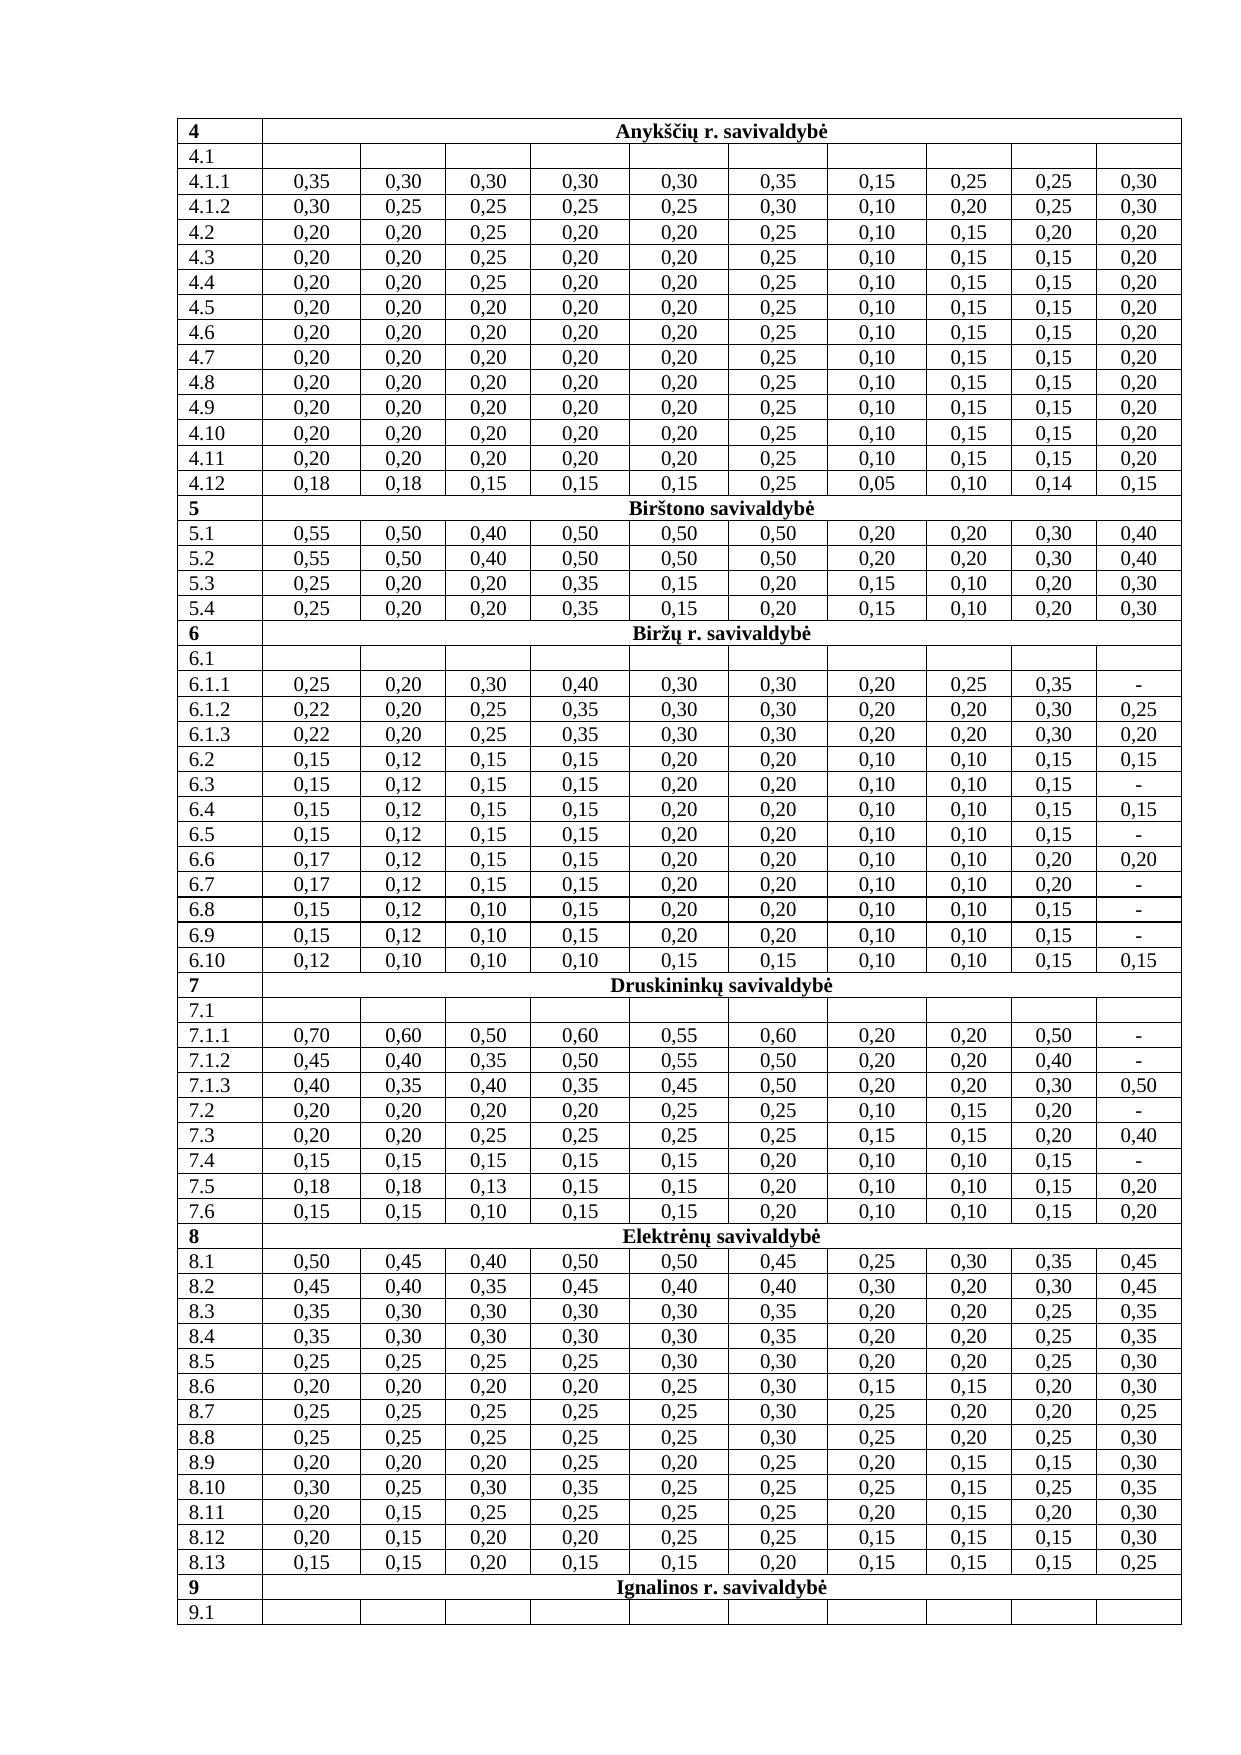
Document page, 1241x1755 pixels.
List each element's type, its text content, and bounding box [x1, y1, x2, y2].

table_cell 0,40 [446, 546, 530, 570]
table_cell 0,15 [927, 1475, 1011, 1499]
table_cell 0,20 [446, 446, 530, 469]
table_cell 0,25 [446, 220, 530, 244]
table_cell 7.3 [178, 1123, 262, 1147]
table_cell 0,25 [729, 1475, 827, 1499]
table_cell 0,20 [531, 1374, 629, 1398]
table_cell 5.1 [178, 521, 262, 545]
table_cell 0,45 [630, 1073, 728, 1097]
table_cell 0,18 [263, 1174, 360, 1198]
table_cell 0,15 [1012, 395, 1096, 419]
table_cell 0,25 [531, 195, 629, 218]
table_cell 0,15 [361, 1500, 445, 1524]
table_cell 0,12 [361, 923, 445, 947]
table_cell [263, 646, 360, 670]
table_cell 0,40 [1097, 546, 1181, 570]
table_cell 0,40 [446, 1073, 530, 1097]
table_cell 0,30 [1012, 521, 1096, 545]
table_cell 0,30 [1097, 1450, 1181, 1474]
table_cell 0,15 [927, 1550, 1011, 1574]
table_cell 0,18 [263, 471, 360, 495]
table_cell 0,13 [446, 1174, 530, 1198]
table_cell 0,25 [1012, 1475, 1096, 1499]
table_cell 0,45 [729, 1249, 827, 1273]
table_cell 0,15 [630, 1174, 728, 1198]
table_cell - [1097, 1098, 1181, 1122]
table_cell 0,20 [446, 1550, 530, 1574]
table_cell 0,35 [729, 1324, 827, 1348]
table_cell 0,10 [927, 872, 1011, 896]
table_cell 0,20 [630, 923, 728, 947]
table_cell 0,35 [1012, 671, 1096, 696]
table_cell 0,25 [263, 671, 360, 696]
table_cell 0,20 [1097, 270, 1181, 294]
table_cell 0,15 [1012, 898, 1096, 921]
table_cell 0,25 [263, 571, 360, 595]
table_cell 0,25 [446, 270, 530, 294]
table_cell 0,12 [361, 797, 445, 821]
table_cell 0,20 [630, 370, 728, 394]
table_cell 0,15 [927, 1500, 1011, 1524]
table_cell 0,17 [263, 847, 360, 871]
table_cell 6.4 [178, 797, 262, 821]
table_cell 0,25 [1097, 1550, 1181, 1574]
table_cell - [1097, 1023, 1181, 1047]
table_cell 0,15 [1012, 420, 1096, 444]
table_cell 0,35 [531, 1475, 629, 1499]
table_cell 0,20 [1097, 446, 1181, 469]
table_cell 0,25 [446, 195, 530, 218]
table_cell Druskininkų savivaldybė [263, 973, 1181, 997]
table_cell 0,10 [828, 1174, 926, 1198]
table_cell 0,20 [263, 295, 360, 319]
table_cell 0,15 [263, 822, 360, 846]
table_cell 0,10 [927, 923, 1011, 947]
table_cell 0,15 [729, 948, 827, 972]
table_cell [531, 144, 629, 168]
table_cell 0,30 [729, 1349, 827, 1373]
table_cell 0,20 [263, 270, 360, 294]
table_cell 0,20 [927, 1425, 1011, 1449]
table_cell 0,15 [1012, 797, 1096, 821]
table_cell 0,40 [1097, 521, 1181, 545]
table_cell 0,45 [1097, 1274, 1181, 1298]
table_cell 0,20 [927, 1023, 1011, 1047]
table_cell 0,20 [729, 1174, 827, 1198]
table_cell - [1097, 772, 1181, 796]
table_cell 0,20 [531, 320, 629, 344]
table_cell 0,25 [446, 722, 530, 746]
table_cell 0,30 [1097, 1374, 1181, 1398]
table_cell 0,25 [828, 1249, 926, 1273]
table_cell 0,55 [630, 1048, 728, 1072]
table_cell 0,20 [361, 220, 445, 244]
table_cell 0,50 [531, 1249, 629, 1273]
table_cell 0,20 [531, 420, 629, 444]
table_cell 0,20 [927, 1073, 1011, 1097]
table_cell 0,15 [927, 245, 1011, 269]
table_cell [1097, 1600, 1181, 1624]
table_cell 0,20 [263, 395, 360, 419]
table_cell 6.7 [178, 872, 262, 896]
table_cell 0,25 [1012, 169, 1096, 193]
table_cell 9.1 [178, 1600, 262, 1624]
table_cell 6 [178, 621, 262, 645]
table_cell 0,40 [446, 521, 530, 545]
table_cell 0,30 [1012, 1274, 1096, 1298]
table_cell 0,15 [1012, 948, 1096, 972]
table_cell 0,30 [1097, 1425, 1181, 1449]
table_cell 0,15 [927, 270, 1011, 294]
table_cell 0,25 [729, 1525, 827, 1549]
table_cell 0,30 [729, 697, 827, 721]
table_cell 0,15 [446, 772, 530, 796]
table_cell 0,20 [263, 220, 360, 244]
table_cell 0,30 [729, 1374, 827, 1398]
table_cell 0,20 [1097, 1174, 1181, 1198]
table_cell 5 [178, 496, 262, 520]
table_cell 0,20 [630, 420, 728, 444]
table_cell 0,50 [263, 1249, 360, 1273]
table_cell 0,35 [531, 1073, 629, 1097]
table_cell - [1097, 923, 1181, 947]
table_cell 0,15 [531, 898, 629, 921]
table_cell 0,25 [630, 1374, 728, 1398]
table_cell 0,20 [263, 420, 360, 444]
table_cell 0,25 [729, 245, 827, 269]
table_cell 0,20 [361, 245, 445, 269]
table_cell 0,35 [263, 169, 360, 193]
table_cell 0,20 [531, 1525, 629, 1549]
table_cell 4.1.1 [178, 169, 262, 193]
table_cell 0,20 [361, 295, 445, 319]
table_cell 0,20 [630, 320, 728, 344]
table_cell 0,15 [1012, 1450, 1096, 1474]
table_cell 0,15 [630, 948, 728, 972]
table_cell 6.1.3 [178, 722, 262, 746]
table_cell 0,15 [630, 1149, 728, 1172]
table_cell 0,35 [531, 571, 629, 595]
table_cell 0,20 [630, 847, 728, 871]
table_cell [446, 998, 530, 1022]
table_cell 6.9 [178, 923, 262, 947]
table_cell 0,20 [361, 1374, 445, 1398]
table_cell 0,15 [263, 1550, 360, 1574]
table_cell 0,25 [828, 1425, 926, 1449]
table_cell [446, 646, 530, 670]
table_cell 0,20 [927, 697, 1011, 721]
table_cell 0,20 [446, 1525, 530, 1549]
table_cell 0,20 [531, 295, 629, 319]
table_cell 0,25 [729, 446, 827, 469]
table_cell 0,25 [361, 195, 445, 218]
table_cell 0,12 [361, 847, 445, 871]
table_cell [927, 998, 1011, 1022]
table_cell Ignalinos r. savivaldybė [263, 1575, 1181, 1599]
table_cell 0,15 [531, 1149, 629, 1172]
table_cell 0,15 [828, 1525, 926, 1549]
table_cell 0,20 [531, 270, 629, 294]
table_cell [927, 646, 1011, 670]
table_cell 0,10 [927, 1174, 1011, 1198]
table_cell 0,15 [1012, 370, 1096, 394]
table_cell 0,20 [630, 872, 728, 896]
table_cell 0,20 [729, 747, 827, 771]
table_cell 0,20 [630, 797, 728, 821]
table_cell 0,15 [1012, 923, 1096, 947]
table_cell [1012, 144, 1096, 168]
table_cell 7.6 [178, 1199, 262, 1223]
table_cell 0,15 [446, 471, 530, 495]
table_cell 0,10 [927, 772, 1011, 796]
table_cell 0,25 [729, 295, 827, 319]
table_cell 0,20 [729, 596, 827, 620]
table_cell 0,20 [630, 822, 728, 846]
table_cell 0,18 [361, 471, 445, 495]
table_cell 0,20 [531, 345, 629, 369]
table_cell 0,50 [729, 546, 827, 570]
table_cell 0,10 [828, 420, 926, 444]
table_cell 6.1.2 [178, 697, 262, 721]
table_cell 0,25 [630, 1425, 728, 1449]
table_cell 0,20 [1097, 245, 1181, 269]
table_cell 8.11 [178, 1500, 262, 1524]
table_cell 0,30 [446, 1475, 530, 1499]
table_cell 0,45 [263, 1274, 360, 1298]
table_cell 0,30 [1097, 169, 1181, 193]
table_cell 0,15 [1097, 747, 1181, 771]
table_cell 0,35 [361, 1073, 445, 1097]
table_cell 0,30 [1012, 697, 1096, 721]
table_cell 0,60 [361, 1023, 445, 1047]
table_cell 0,25 [531, 1400, 629, 1423]
table_cell 0,25 [729, 220, 827, 244]
table_cell 0,20 [1012, 1098, 1096, 1122]
table_cell 0,30 [1097, 596, 1181, 620]
table_cell 0,20 [531, 1098, 629, 1122]
table_cell 8.6 [178, 1374, 262, 1398]
table_cell 7.1.2 [178, 1048, 262, 1072]
table_cell 0,50 [361, 521, 445, 545]
table_cell 0,25 [729, 420, 827, 444]
table_cell 0,20 [531, 446, 629, 469]
table_cell 0,12 [361, 822, 445, 846]
table_cell [531, 646, 629, 670]
table_cell 0,10 [927, 596, 1011, 620]
table_cell 0,30 [630, 697, 728, 721]
table_cell 0,25 [446, 1123, 530, 1147]
table_cell 0,15 [263, 1149, 360, 1172]
table_cell 0,25 [630, 1475, 728, 1499]
table_cell 0,40 [263, 1073, 360, 1097]
table_cell 0,15 [1012, 1550, 1096, 1574]
table_cell 0,25 [828, 1400, 926, 1423]
table_cell 8.9 [178, 1450, 262, 1474]
table_cell 0,20 [1097, 722, 1181, 746]
table_cell 0,20 [927, 1299, 1011, 1323]
table_cell 0,22 [263, 722, 360, 746]
table_cell 0,20 [446, 320, 530, 344]
table_cell 0,20 [927, 195, 1011, 218]
table_cell 0,10 [927, 747, 1011, 771]
table_cell 0,30 [1012, 722, 1096, 746]
table_cell 0,20 [446, 395, 530, 419]
table_cell [361, 144, 445, 168]
table_cell 0,25 [361, 1400, 445, 1423]
table_cell 0,50 [1097, 1073, 1181, 1097]
table_cell 0,30 [729, 671, 827, 696]
table_cell 4.6 [178, 320, 262, 344]
table_cell 0,15 [630, 1199, 728, 1223]
table_cell 0,15 [828, 1123, 926, 1147]
table_cell 0,30 [729, 722, 827, 746]
table_cell 0,10 [828, 772, 926, 796]
table_cell 0,10 [828, 1199, 926, 1223]
table_cell 0,60 [729, 1023, 827, 1047]
table_cell 0,30 [263, 195, 360, 218]
table_cell 0,15 [446, 822, 530, 846]
table_cell 0,25 [729, 370, 827, 394]
table_cell 6.1 [178, 646, 262, 670]
table_cell 0,45 [263, 1048, 360, 1072]
table_cell 6.3 [178, 772, 262, 796]
table_cell 0,40 [630, 1274, 728, 1298]
table_cell 0,20 [729, 898, 827, 921]
table_cell 0,10 [828, 872, 926, 896]
table_cell 0,12 [361, 747, 445, 771]
table_cell 0,10 [828, 797, 926, 821]
table_cell 0,20 [446, 1450, 530, 1474]
table_cell 0,25 [531, 1123, 629, 1147]
table_cell 0,15 [531, 747, 629, 771]
table_cell 0,10 [927, 948, 1011, 972]
table_cell 0,20 [446, 1098, 530, 1122]
table_cell 0,10 [828, 395, 926, 419]
table_cell 4.10 [178, 420, 262, 444]
table_cell 0,20 [361, 345, 445, 369]
table_cell 0,45 [531, 1274, 629, 1298]
table_cell 0,20 [1012, 571, 1096, 595]
table_cell 6.2 [178, 747, 262, 771]
table_cell 0,15 [531, 1550, 629, 1574]
table_cell 0,20 [729, 772, 827, 796]
table_cell 0,30 [828, 1274, 926, 1298]
table_cell 0,10 [828, 948, 926, 972]
table_cell 0,15 [927, 295, 1011, 319]
table_cell 0,25 [630, 1500, 728, 1524]
table_cell 0,20 [630, 772, 728, 796]
table_cell 0,20 [361, 395, 445, 419]
table_cell 0,20 [729, 872, 827, 896]
table_cell 0,30 [630, 169, 728, 193]
table_cell 0,15 [927, 1123, 1011, 1147]
table_cell 0,40 [361, 1048, 445, 1072]
table_cell 0,20 [828, 722, 926, 746]
table_cell 0,25 [531, 1425, 629, 1449]
table_cell 0,25 [729, 1123, 827, 1147]
table_cell 0,15 [828, 1550, 926, 1574]
table_cell [630, 144, 728, 168]
table_cell 0,15 [927, 446, 1011, 469]
table_cell 0,15 [446, 1149, 530, 1172]
table_cell 8.5 [178, 1349, 262, 1373]
table_cell 0,30 [729, 1425, 827, 1449]
table_cell 0,10 [361, 948, 445, 972]
table_cell 0,15 [630, 471, 728, 495]
table_cell 0,30 [361, 1299, 445, 1323]
table_cell 0,50 [630, 1249, 728, 1273]
table_cell 0,15 [263, 747, 360, 771]
table_cell 0,20 [361, 420, 445, 444]
table_cell 0,20 [361, 671, 445, 696]
table_cell 0,20 [927, 1349, 1011, 1373]
table_cell 7.4 [178, 1149, 262, 1172]
table_cell 0,35 [446, 1274, 530, 1298]
table_cell [1097, 646, 1181, 670]
table_cell 0,45 [361, 1249, 445, 1273]
table_cell 0,15 [263, 898, 360, 921]
table_cell 0,25 [361, 1349, 445, 1373]
table_cell 0,20 [263, 1123, 360, 1147]
table_cell 0,30 [531, 1299, 629, 1323]
table_cell 0,15 [1012, 1149, 1096, 1172]
table_cell 0,35 [446, 1048, 530, 1072]
table_cell [361, 998, 445, 1022]
table_cell 0,25 [446, 1349, 530, 1373]
table_cell 0,10 [828, 898, 926, 921]
table_cell 0,05 [828, 471, 926, 495]
table_cell 0,15 [1012, 1174, 1096, 1198]
table_cell 0,25 [729, 1500, 827, 1524]
table_cell 0,20 [630, 220, 728, 244]
table_cell [630, 646, 728, 670]
table_cell 0,12 [361, 872, 445, 896]
table_cell 0,15 [927, 220, 1011, 244]
table_cell 0,20 [263, 370, 360, 394]
table_cell 0,10 [927, 1149, 1011, 1172]
table_cell [630, 998, 728, 1022]
table_cell 0,30 [446, 1299, 530, 1323]
table_cell 6.10 [178, 948, 262, 972]
table_cell [1012, 1600, 1096, 1624]
table_cell 0,35 [1012, 1249, 1096, 1273]
table_cell 4.9 [178, 395, 262, 419]
table_cell 0,10 [828, 1149, 926, 1172]
table_cell [1012, 998, 1096, 1022]
table_cell 0,30 [630, 722, 728, 746]
table_cell 0,20 [828, 546, 926, 570]
table_cell 6.5 [178, 822, 262, 846]
table_cell 0,20 [361, 596, 445, 620]
table_cell 0,20 [630, 747, 728, 771]
table_cell 0,15 [828, 169, 926, 193]
table_cell 0,40 [361, 1274, 445, 1298]
table_cell 0,20 [263, 1500, 360, 1524]
table_cell 4 [178, 119, 262, 143]
table_cell 0,20 [531, 395, 629, 419]
table_cell 0,25 [263, 1425, 360, 1449]
table_cell 0,15 [1097, 797, 1181, 821]
table_cell 0,20 [1012, 1400, 1096, 1423]
table_cell 0,20 [361, 722, 445, 746]
table_cell 0,50 [729, 1048, 827, 1072]
table_cell 0,20 [927, 1400, 1011, 1423]
table_cell [531, 998, 629, 1022]
table_cell 0,25 [1097, 1400, 1181, 1423]
table_cell 0,15 [927, 370, 1011, 394]
table_cell 0,15 [531, 847, 629, 871]
table_cell 7.2 [178, 1098, 262, 1122]
table_cell 7.1.1 [178, 1023, 262, 1047]
table_cell [828, 646, 926, 670]
table_cell 0,12 [361, 898, 445, 921]
table_cell [630, 1600, 728, 1624]
table_cell 0,20 [1097, 320, 1181, 344]
table_cell 0,25 [263, 596, 360, 620]
table_cell 0,10 [927, 471, 1011, 495]
table_cell 0,12 [361, 772, 445, 796]
table_cell 0,25 [630, 1123, 728, 1147]
table_cell 0,15 [263, 797, 360, 821]
table_cell 0,30 [630, 1299, 728, 1323]
table_cell 0,20 [729, 847, 827, 871]
table_cell 0,20 [361, 1450, 445, 1474]
table_cell - [1097, 671, 1181, 696]
table_cell 0,50 [531, 521, 629, 545]
table_cell 0,10 [828, 320, 926, 344]
table_cell 0,10 [828, 1098, 926, 1122]
table_cell 0,15 [1012, 822, 1096, 846]
table_cell 0,20 [927, 521, 1011, 545]
table_cell 0,15 [1012, 345, 1096, 369]
table_cell 0,15 [927, 1450, 1011, 1474]
table_cell 0,20 [446, 571, 530, 595]
table_cell 0,20 [263, 345, 360, 369]
table_cell 0,55 [630, 1023, 728, 1047]
table_cell Anykščių r. savivaldybė [263, 119, 1181, 143]
table_cell [1012, 646, 1096, 670]
table_cell 0,50 [729, 521, 827, 545]
table_cell 0,30 [361, 169, 445, 193]
table_cell 0,20 [531, 245, 629, 269]
table_cell 0,20 [729, 1550, 827, 1574]
table_cell 0,20 [729, 571, 827, 595]
table_cell 0,10 [828, 295, 926, 319]
table_cell 0,25 [729, 395, 827, 419]
table_cell 0,25 [630, 1400, 728, 1423]
table_cell 0,20 [446, 1374, 530, 1398]
table_cell 0,15 [828, 596, 926, 620]
table_cell [1097, 998, 1181, 1022]
table_cell 0,30 [630, 1324, 728, 1348]
table_cell 0,20 [446, 295, 530, 319]
table_cell 0,25 [729, 270, 827, 294]
table_cell 0,20 [828, 671, 926, 696]
table_cell 0,40 [1097, 1123, 1181, 1147]
table_cell 0,30 [446, 1324, 530, 1348]
table_cell 0,10 [927, 1199, 1011, 1223]
table_cell 0,20 [446, 345, 530, 369]
table_cell 0,20 [828, 1324, 926, 1348]
table_cell 0,35 [1097, 1324, 1181, 1348]
table_cell 8.13 [178, 1550, 262, 1574]
table_cell 0,20 [729, 923, 827, 947]
table_cell 0,20 [729, 822, 827, 846]
table_cell 0,20 [828, 1048, 926, 1072]
table_cell 0,25 [1012, 1324, 1096, 1348]
table_cell 0,20 [1012, 1123, 1096, 1147]
table_cell 0,15 [927, 1098, 1011, 1122]
table_cell 0,25 [531, 1349, 629, 1373]
table_cell 0,15 [263, 923, 360, 947]
table_cell 0,50 [630, 521, 728, 545]
table_cell 0,30 [531, 1324, 629, 1348]
table_cell 0,50 [630, 546, 728, 570]
table_cell 0,20 [361, 697, 445, 721]
table_cell 0,25 [729, 1098, 827, 1122]
table_cell 0,10 [828, 847, 926, 871]
table_cell 7.1.3 [178, 1073, 262, 1097]
table_cell 0,20 [630, 395, 728, 419]
table_cell 0,20 [361, 571, 445, 595]
table_cell - [1097, 822, 1181, 846]
table_cell 0,35 [263, 1299, 360, 1323]
table_cell 0,20 [531, 370, 629, 394]
table_cell 0,25 [446, 1425, 530, 1449]
table_cell 8 [178, 1224, 262, 1248]
table_cell 8.3 [178, 1299, 262, 1323]
table_cell 0,22 [263, 697, 360, 721]
table_cell 0,20 [630, 446, 728, 469]
table_cell 0,20 [1097, 420, 1181, 444]
table_cell [828, 998, 926, 1022]
table_cell 0,30 [1097, 1525, 1181, 1549]
table_cell 0,20 [361, 446, 445, 469]
table_cell 0,15 [927, 1374, 1011, 1398]
table_cell 0,30 [630, 1349, 728, 1373]
table_cell 0,30 [531, 169, 629, 193]
table_cell 0,50 [1012, 1023, 1096, 1047]
table_cell 0,15 [1012, 245, 1096, 269]
table_cell 0,15 [927, 345, 1011, 369]
table_cell [361, 646, 445, 670]
table_cell 0,20 [1012, 596, 1096, 620]
table_cell 0,20 [531, 220, 629, 244]
table_cell 0,25 [446, 245, 530, 269]
table_cell 6.1.1 [178, 671, 262, 696]
table_cell 0,60 [531, 1023, 629, 1047]
table_cell 0,25 [630, 1098, 728, 1122]
table_cell 0,35 [531, 722, 629, 746]
table_cell 0,25 [1012, 1349, 1096, 1373]
table_cell [263, 144, 360, 168]
table_cell 0,30 [263, 1475, 360, 1499]
table_cell 0,30 [446, 169, 530, 193]
table_cell 8.7 [178, 1400, 262, 1423]
table_cell [263, 998, 360, 1022]
table_cell 0,20 [446, 370, 530, 394]
table_cell 0,30 [446, 671, 530, 696]
table_cell 0,10 [927, 571, 1011, 595]
table_cell 0,25 [729, 345, 827, 369]
table_cell 0,30 [729, 195, 827, 218]
table_cell 0,20 [1012, 847, 1096, 871]
table_cell 0,10 [828, 245, 926, 269]
table_cell 0,40 [729, 1274, 827, 1298]
table_cell 0,55 [263, 521, 360, 545]
table_cell 0,30 [1097, 1349, 1181, 1373]
table_cell 4.8 [178, 370, 262, 394]
table_cell 0,20 [828, 1349, 926, 1373]
table_cell 0,20 [1097, 295, 1181, 319]
table_cell 0,25 [630, 195, 728, 218]
table_cell 0,15 [828, 571, 926, 595]
table_cell 7.1 [178, 998, 262, 1022]
table_cell 0,25 [263, 1349, 360, 1373]
table_cell 0,15 [1097, 948, 1181, 972]
table_cell 0,15 [531, 797, 629, 821]
table_cell 0,15 [263, 772, 360, 796]
table_cell 0,15 [1012, 1199, 1096, 1223]
table_cell 0,17 [263, 872, 360, 896]
table_cell 0,15 [1012, 320, 1096, 344]
table_cell 0,15 [361, 1550, 445, 1574]
table_cell 0,15 [630, 571, 728, 595]
table_cell 0,25 [446, 1400, 530, 1423]
table_cell 0,15 [630, 596, 728, 620]
table_cell 6.6 [178, 847, 262, 871]
table_cell 0,15 [263, 1199, 360, 1223]
table_cell 4.1 [178, 144, 262, 168]
table_cell 0,15 [927, 420, 1011, 444]
table_cell 4.5 [178, 295, 262, 319]
table_cell - [1097, 1048, 1181, 1072]
table_cell 0,20 [361, 1098, 445, 1122]
table_cell 0,25 [828, 1475, 926, 1499]
table_cell 0,20 [828, 697, 926, 721]
table_cell 0,10 [446, 948, 530, 972]
table_cell 0,10 [531, 948, 629, 972]
table_cell 4.1.2 [178, 195, 262, 218]
table_cell 4.7 [178, 345, 262, 369]
table_cell 0,12 [263, 948, 360, 972]
table_cell 0,15 [1012, 772, 1096, 796]
table_cell 0,15 [1012, 747, 1096, 771]
table_cell 0,15 [1012, 1525, 1096, 1549]
table_cell 0,15 [531, 1174, 629, 1198]
table_cell 0,15 [361, 1149, 445, 1172]
table_cell 0,35 [531, 697, 629, 721]
table_cell 0,20 [927, 546, 1011, 570]
table_cell 0,20 [1097, 220, 1181, 244]
table_cell 0,50 [531, 1048, 629, 1072]
table_cell - [1097, 1149, 1181, 1172]
table_cell 0,20 [927, 1274, 1011, 1298]
table_cell 0,25 [1012, 1299, 1096, 1323]
table_cell 0,15 [531, 872, 629, 896]
table_cell 0,20 [630, 1450, 728, 1474]
table_cell 0,10 [828, 446, 926, 469]
table_cell 0,30 [1097, 1500, 1181, 1524]
table_cell 0,55 [263, 546, 360, 570]
table_cell 0,10 [828, 370, 926, 394]
table_cell 0,20 [828, 1500, 926, 1524]
table_cell [729, 1600, 827, 1624]
table_cell 5.4 [178, 596, 262, 620]
table_cell 0,20 [828, 1450, 926, 1474]
table_cell 0,20 [927, 1048, 1011, 1072]
table_cell 0,10 [927, 797, 1011, 821]
table_cell 0,35 [263, 1324, 360, 1348]
table_cell 0,20 [361, 1123, 445, 1147]
table_cell 0,20 [1097, 395, 1181, 419]
table_cell 0,15 [361, 1199, 445, 1223]
table_cell 0,25 [1097, 697, 1181, 721]
table_cell 0,20 [263, 1374, 360, 1398]
table_cell 4.2 [178, 220, 262, 244]
table_cell [729, 144, 827, 168]
table_cell 0,15 [531, 772, 629, 796]
table_cell 0,20 [828, 1073, 926, 1097]
table_cell 0,50 [361, 546, 445, 570]
table_cell 0,20 [361, 320, 445, 344]
table_cell 0,20 [263, 320, 360, 344]
table_cell 8.1 [178, 1249, 262, 1273]
table_cell 0,20 [361, 270, 445, 294]
table_cell 0,20 [1097, 345, 1181, 369]
table_cell 0,10 [828, 822, 926, 846]
table_cell 0,35 [531, 596, 629, 620]
table_cell 0,10 [927, 898, 1011, 921]
table_cell [729, 646, 827, 670]
table_cell [263, 1600, 360, 1624]
table_cell [361, 1600, 445, 1624]
table_cell 0,25 [630, 1525, 728, 1549]
table_cell 4.4 [178, 270, 262, 294]
table_cell 4.11 [178, 446, 262, 469]
table_cell 0,40 [531, 671, 629, 696]
table_cell 0,15 [446, 747, 530, 771]
table_cell 0,30 [729, 1400, 827, 1423]
table_cell 0,15 [1012, 295, 1096, 319]
table_cell 0,30 [1097, 571, 1181, 595]
table_cell 0,40 [1012, 1048, 1096, 1072]
table_cell 0,25 [729, 471, 827, 495]
table_cell 0,10 [446, 923, 530, 947]
table_cell 0,20 [1012, 220, 1096, 244]
table_cell 0,25 [446, 697, 530, 721]
table_cell 0,70 [263, 1023, 360, 1047]
table_cell 0,20 [263, 1525, 360, 1549]
table_cell 0,20 [927, 1324, 1011, 1348]
table_cell 8.2 [178, 1274, 262, 1298]
table_cell 0,10 [927, 822, 1011, 846]
table_cell 0,20 [1097, 847, 1181, 871]
table_cell 0,20 [630, 295, 728, 319]
table_cell 0,15 [531, 471, 629, 495]
table_cell [828, 144, 926, 168]
table_cell [927, 144, 1011, 168]
table_cell 0,18 [361, 1174, 445, 1198]
table_cell 7 [178, 973, 262, 997]
table_cell 0,10 [828, 220, 926, 244]
table_cell 0,30 [361, 1324, 445, 1348]
table_cell 0,10 [828, 923, 926, 947]
table_cell 0,50 [729, 1073, 827, 1097]
table_cell [446, 144, 530, 168]
table_cell - [1097, 898, 1181, 921]
table_cell 0,25 [729, 1450, 827, 1474]
table_cell 0,10 [828, 747, 926, 771]
table_cell 0,25 [263, 1400, 360, 1423]
table_cell 0,35 [1097, 1299, 1181, 1323]
table_cell [1097, 144, 1181, 168]
table_cell 0,30 [1097, 195, 1181, 218]
table_cell - [1097, 872, 1181, 896]
table_cell 5.2 [178, 546, 262, 570]
table_cell 0,20 [263, 245, 360, 269]
table_cell 0,20 [263, 1450, 360, 1474]
table_cell 8.8 [178, 1425, 262, 1449]
table_cell 0,20 [630, 898, 728, 921]
table_cell 0,20 [1012, 872, 1096, 896]
table_cell [828, 1600, 926, 1624]
table_cell 0,20 [828, 1023, 926, 1047]
table_cell 0,20 [630, 270, 728, 294]
table_cell 0,15 [361, 1525, 445, 1549]
table_cell 0,25 [729, 320, 827, 344]
table_cell 0,15 [1012, 270, 1096, 294]
table_cell 0,20 [828, 521, 926, 545]
table_cell 0,14 [1012, 471, 1096, 495]
table_cell 0,15 [446, 797, 530, 821]
table_cell 0,20 [729, 797, 827, 821]
table_cell 8.12 [178, 1525, 262, 1549]
table_cell 0,25 [531, 1500, 629, 1524]
table_cell 0,30 [630, 671, 728, 696]
table_cell 8.4 [178, 1324, 262, 1348]
table_cell 0,10 [828, 195, 926, 218]
table_cell 0,20 [1012, 1500, 1096, 1524]
table_cell 0,15 [531, 1199, 629, 1223]
table_cell Elektrėnų savivaldybė [263, 1224, 1181, 1248]
table_cell 0,25 [1012, 195, 1096, 218]
table_cell 0,20 [729, 1199, 827, 1223]
table_cell 0,20 [263, 1098, 360, 1122]
table_cell 0,20 [1097, 370, 1181, 394]
table_cell 4.3 [178, 245, 262, 269]
table_cell 6.8 [178, 898, 262, 921]
table_cell 0,10 [446, 1199, 530, 1223]
table_cell 0,15 [446, 872, 530, 896]
table_cell [927, 1600, 1011, 1624]
table_cell 0,25 [927, 169, 1011, 193]
table_cell 0,20 [927, 722, 1011, 746]
table_cell 7.5 [178, 1174, 262, 1198]
table_cell 0,25 [446, 1500, 530, 1524]
table_cell 0,10 [828, 345, 926, 369]
table_cell 0,30 [1012, 546, 1096, 570]
table_cell 0,10 [927, 847, 1011, 871]
table_cell 0,10 [828, 270, 926, 294]
table_cell 0,20 [630, 345, 728, 369]
table_cell 0,25 [361, 1425, 445, 1449]
table_cell 0,15 [531, 923, 629, 947]
table_cell 0,40 [446, 1249, 530, 1273]
table_cell 0,15 [828, 1374, 926, 1398]
table_cell 0,15 [630, 1550, 728, 1574]
table_cell 0,25 [1012, 1425, 1096, 1449]
table_cell 0,15 [927, 395, 1011, 419]
table_cell 0,35 [729, 169, 827, 193]
table_cell [446, 1600, 530, 1624]
table_cell 0,20 [1012, 1374, 1096, 1398]
table_cell 0,50 [446, 1023, 530, 1047]
table_cell 9 [178, 1575, 262, 1599]
table_cell 0,15 [531, 822, 629, 846]
table_cell 0,15 [446, 847, 530, 871]
table_cell 0,10 [446, 898, 530, 921]
table_cell 0,30 [1012, 1073, 1096, 1097]
table_cell 0,25 [927, 671, 1011, 696]
table_cell 0,20 [1097, 1199, 1181, 1223]
table_cell 0,20 [729, 1149, 827, 1172]
table_cell 0,15 [927, 320, 1011, 344]
table_cell 0,20 [828, 1299, 926, 1323]
table_cell 0,20 [263, 446, 360, 469]
table_cell 5.3 [178, 571, 262, 595]
table_cell 0,35 [729, 1299, 827, 1323]
table_cell Birštono savivaldybė [263, 496, 1181, 520]
table_cell 0,20 [630, 245, 728, 269]
table_cell 8.10 [178, 1475, 262, 1499]
table_cell 0,45 [1097, 1249, 1181, 1273]
table_cell 0,15 [927, 1525, 1011, 1549]
table_cell 0,25 [531, 1450, 629, 1474]
table_cell [729, 998, 827, 1022]
table_cell [531, 1600, 629, 1624]
table_cell 0,15 [1012, 446, 1096, 469]
table_cell Biržų r. savivaldybė [263, 621, 1181, 645]
table_cell 0,20 [446, 596, 530, 620]
table_cell 0,50 [531, 546, 629, 570]
table_cell 4.12 [178, 471, 262, 495]
table_cell 0,20 [361, 370, 445, 394]
table_cell 0,25 [361, 1475, 445, 1499]
table_cell 0,20 [446, 420, 530, 444]
table_cell 0,35 [1097, 1475, 1181, 1499]
table_cell 0,30 [927, 1249, 1011, 1273]
table_cell 0,15 [1097, 471, 1181, 495]
